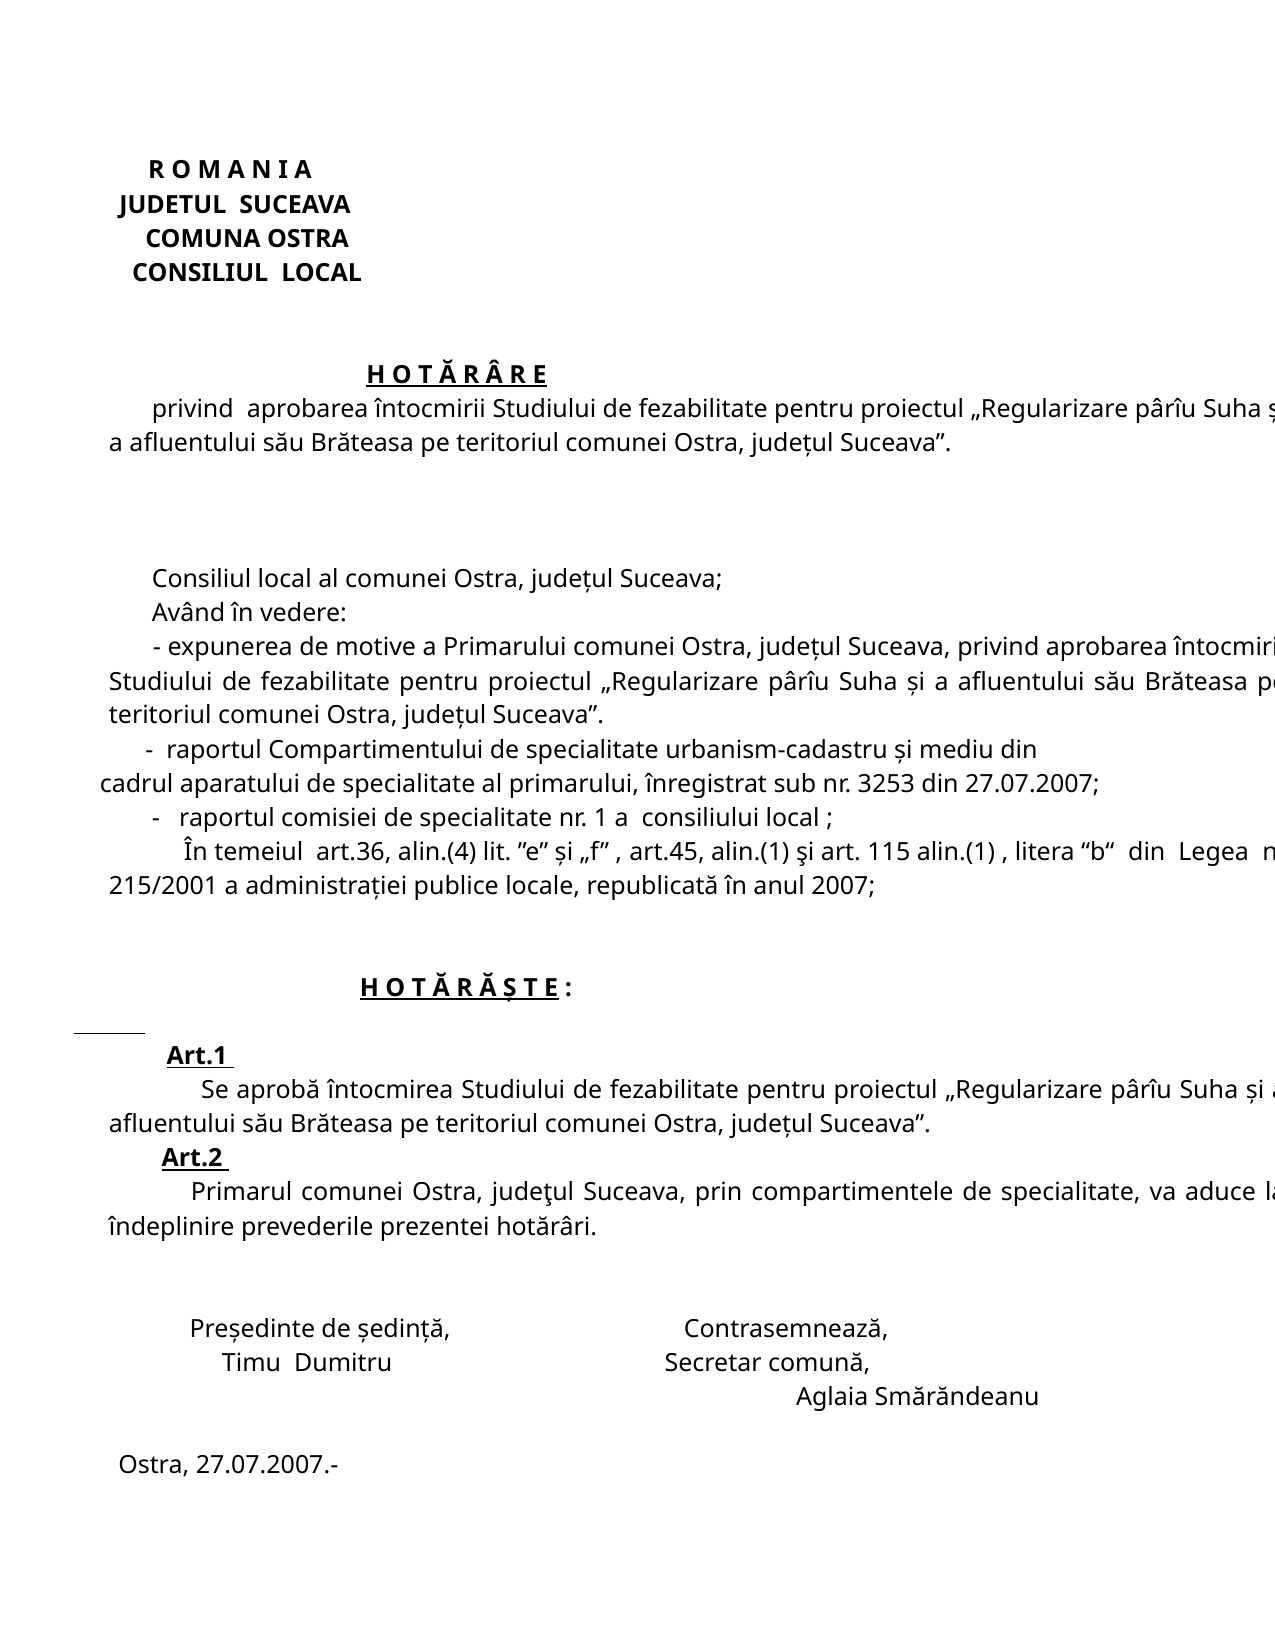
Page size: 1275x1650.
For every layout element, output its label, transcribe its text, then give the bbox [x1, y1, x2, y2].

text Art.2 [90, 1140, 1275, 1174]
text - expunerea de motive a Primarului comunei Ostra, judeţul Suceava, privind aprobarea întocmirii Studiului de fezabilitate pentru proiectul „Regularizare pârîu Suha şi a afluentului său Brăteasa pe teritoriul comunei Ostra, judeţul Suceava”. [74, 629, 1275, 731]
text H O T Ă R Â R E [74, 357, 1275, 391]
text cadrul aparatului de specialitate al primarului, înregistrat sub nr. 3253 din 27.07.2007; [74, 765, 1275, 799]
subtitle Art.1 [88, 1038, 1275, 1072]
text H O T Ă R Ă Ş T E : [74, 970, 1275, 1004]
text Ostra, 27.07.2007.- [118, 1447, 1275, 1481]
text Preşedinte de şedinţă, Contrasemnează, [118, 1310, 1275, 1344]
text CONSILIUL LOCAL [74, 254, 1275, 288]
text privind aprobarea întocmirii Studiului de fezabilitate pentru proiectul „Regularizare pârîu Suha şi a afluentului său Brăteasa pe teritoriul comunei Ostra, judeţul Suceava”. [74, 391, 1275, 459]
text - raportul Compartimentului de specialitate urbanism-cadastru şi mediu din [74, 731, 1275, 765]
text Se aprobă întocmirea Studiului de fezabilitate pentru proiectul „Regularizare pârîu Suha şi a afluentului său Brăteasa pe teritoriul comunei Ostra, judeţul Suceava”. [74, 1072, 1275, 1140]
subtitle R O M A N I A [44, 152, 1157, 186]
text Consiliul local al comunei Ostra, judeţul Suceava; [74, 561, 1275, 595]
subtitle JUDETUL SUCEAVA [74, 186, 1275, 220]
text - raportul comisiei de specialitate nr. 1 a consiliului local ; [74, 799, 1275, 833]
text Aglaia Smărăndeanu [118, 1378, 1275, 1412]
text Având în vedere: [74, 595, 1275, 629]
text COMUNA OSTRA [74, 220, 1275, 254]
text Timu Dumitru Secretar comună, [118, 1344, 1275, 1378]
text Primarul comunei Ostra, judeţul Suceava, prin compartimentele de specialitate, va aduce la îndeplinire prevederile prezentei hotărâri. [109, 1174, 1275, 1242]
text În temeiul art.36, alin.(4) lit. ”e” şi „f” , art.45, alin.(1) şi art. 115 alin.(1) , litera “b“ din Legea nr. 215/2001 a administraţiei publice locale, republicată în anul 2007; [109, 833, 1275, 902]
